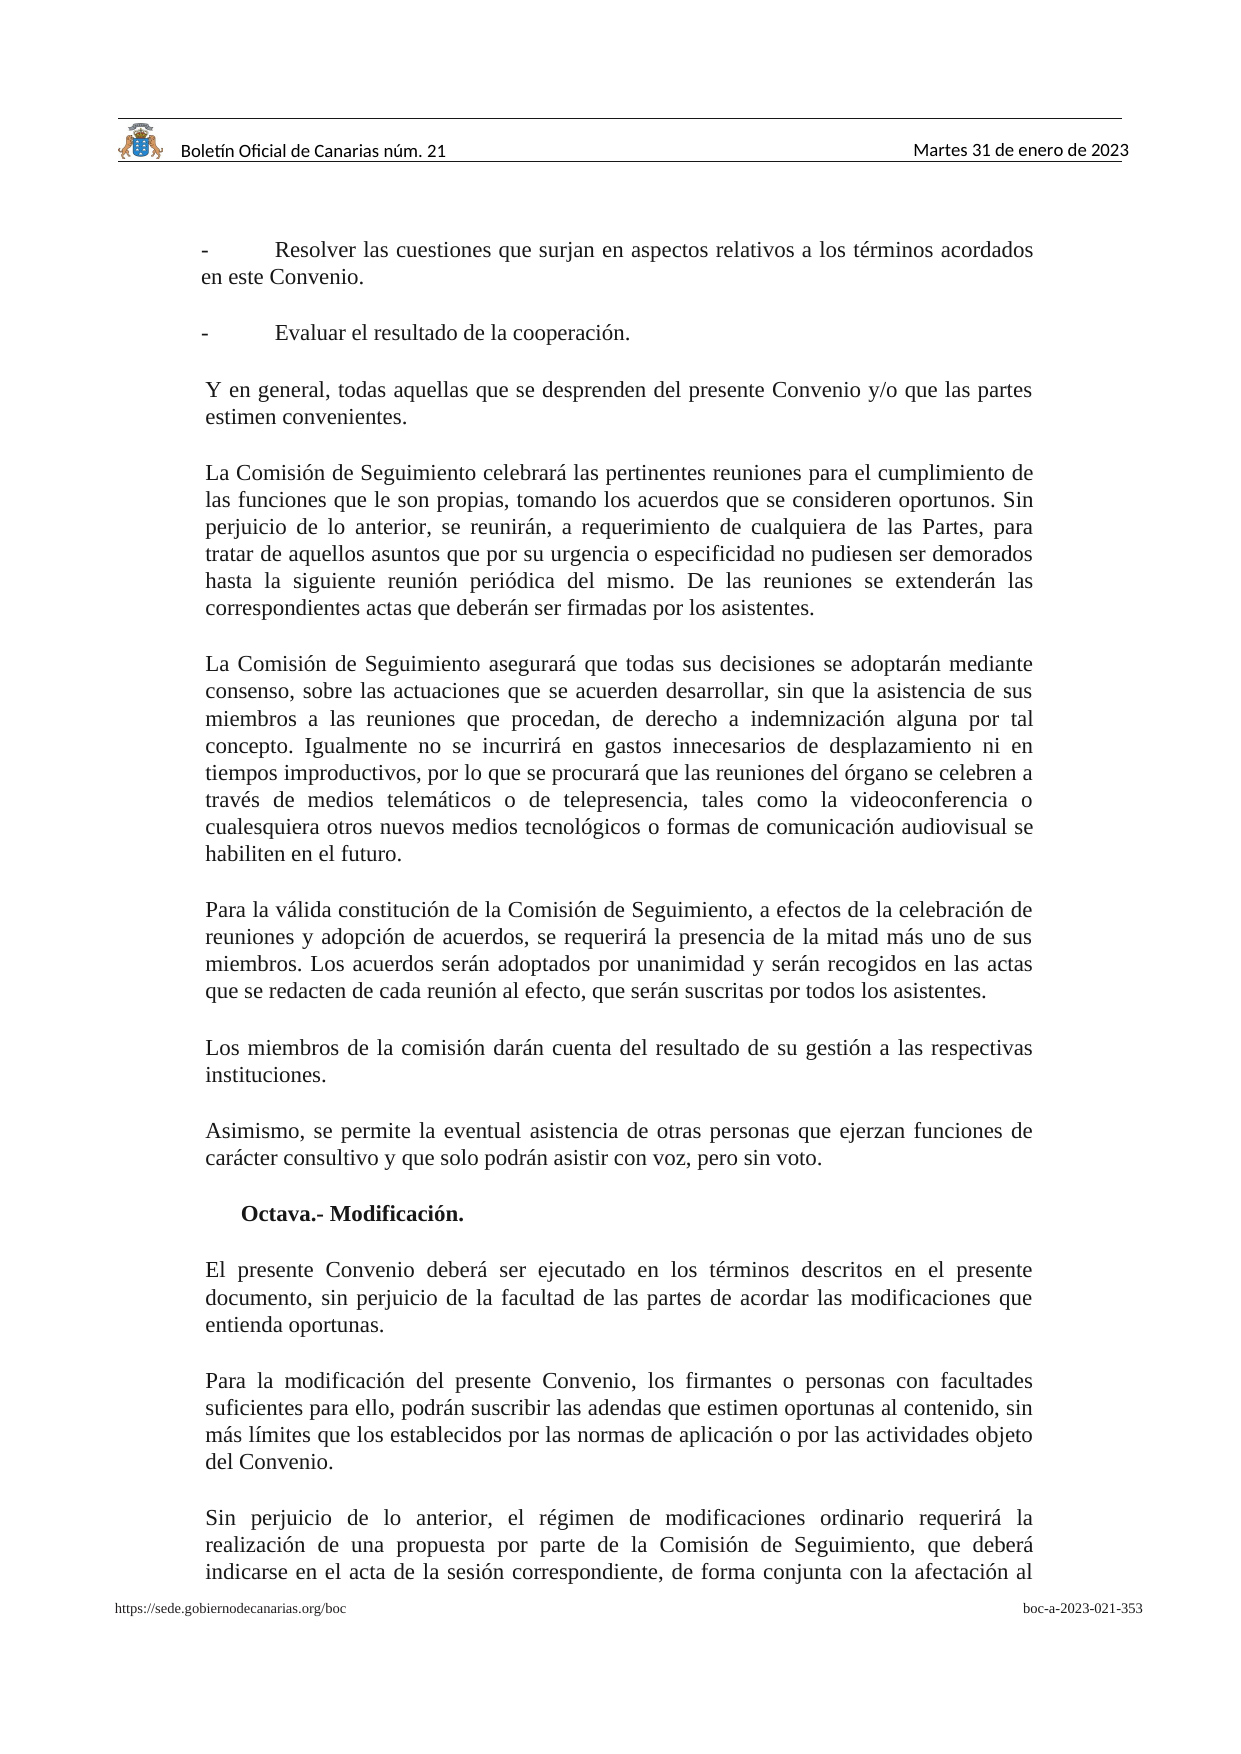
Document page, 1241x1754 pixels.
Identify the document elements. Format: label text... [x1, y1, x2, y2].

text Para la válida constitución de la Comisión de Seguimiento, a efectos de la celebración de reuniones y adopción de acuerdos, se requerirá la presencia de la mitad más uno de sus miembros. Los acuerdos serán adoptados por unanimidad y serán recogidos en las actas que se redacten de cada reunión al efecto, que serán suscritas por todos los asistentes. [205, 896, 1034, 1004]
text El presente Convenio deberá ser ejecutado en los términos descritos en el presente documento, sin perjuicio de la facultad de las partes de acordar las modificaciones que entienda oportunas. [205, 1256, 1034, 1337]
text La Comisión de Seguimiento celebrará las pertinentes reuniones para el cumplimiento de las funciones que le son propias, tomando los acuerdos que se consideren oportunos. Sin perjuicio de lo anterior, se reunirán, a requerimiento de cualquiera de las Partes, para tratar de aquellos asuntos que por su urgencia o especificidad no pudiesen ser demorados hasta la siguiente reunión periódica del mismo. De las reuniones se extenderán las correspondientes actas que deberán ser firmadas por los asistentes. [205, 459, 1034, 621]
text La Comisión de Seguimiento asegurará que todas sus decisiones se adoptarán mediante consenso, sobre las actuaciones que se acuerden desarrollar, sin que la asistencia de sus miembros a las reuniones que procedan, de derecho a indemnización alguna por tal concepto. Igualmente no se incurrirá en gastos innecesarios de desplazamiento ni en tiempos improductivos, por lo que se procurará que las reuniones del órgano se celebren a través de medios telemáticos o de telepresencia, tales como la videoconferencia o cualesquiera otros nuevos medios tecnológicos o formas de comunicación audiovisual se habiliten en el futuro. [205, 650, 1034, 866]
text Sin perjuicio de lo anterior, el régimen de modificaciones ordinario requerirá la realización de una propuesta por parte de la Comisión de Seguimiento, que deberá indicarse en el acta de la sesión correspondiente, de forma conjunta con la afectación al [205, 1504, 1034, 1585]
list Evaluar el resultado de la cooperación. [201, 319, 1034, 346]
text Para la modificación del presente Convenio, los firmantes o personas con facultades suficientes para ello, podrán suscribir las adendas que estimen oportunas al contenido, sin más límites que los establecidos por las normas de aplicación o por las actividades objeto del Convenio. [205, 1367, 1034, 1474]
text Y en general, todas aquellas que se desprenden del presente Convenio y/o que las partes estimen convenientes. [205, 376, 1034, 429]
text Octava.- Modificación. [241, 1200, 1034, 1226]
text Asimismo, se permite la eventual asistencia de otras personas que ejerzan funciones de carácter consultivo y que solo podrán asistir con voz, pero sin voto. [205, 1117, 1034, 1170]
list Resolver las cuestiones que surjan en aspectos relativos a los términos acordados en este Convenio. [201, 236, 1034, 290]
text Los miembros de la comisión darán cuenta del resultado de su gestión a las respectivas instituciones. [205, 1033, 1034, 1087]
